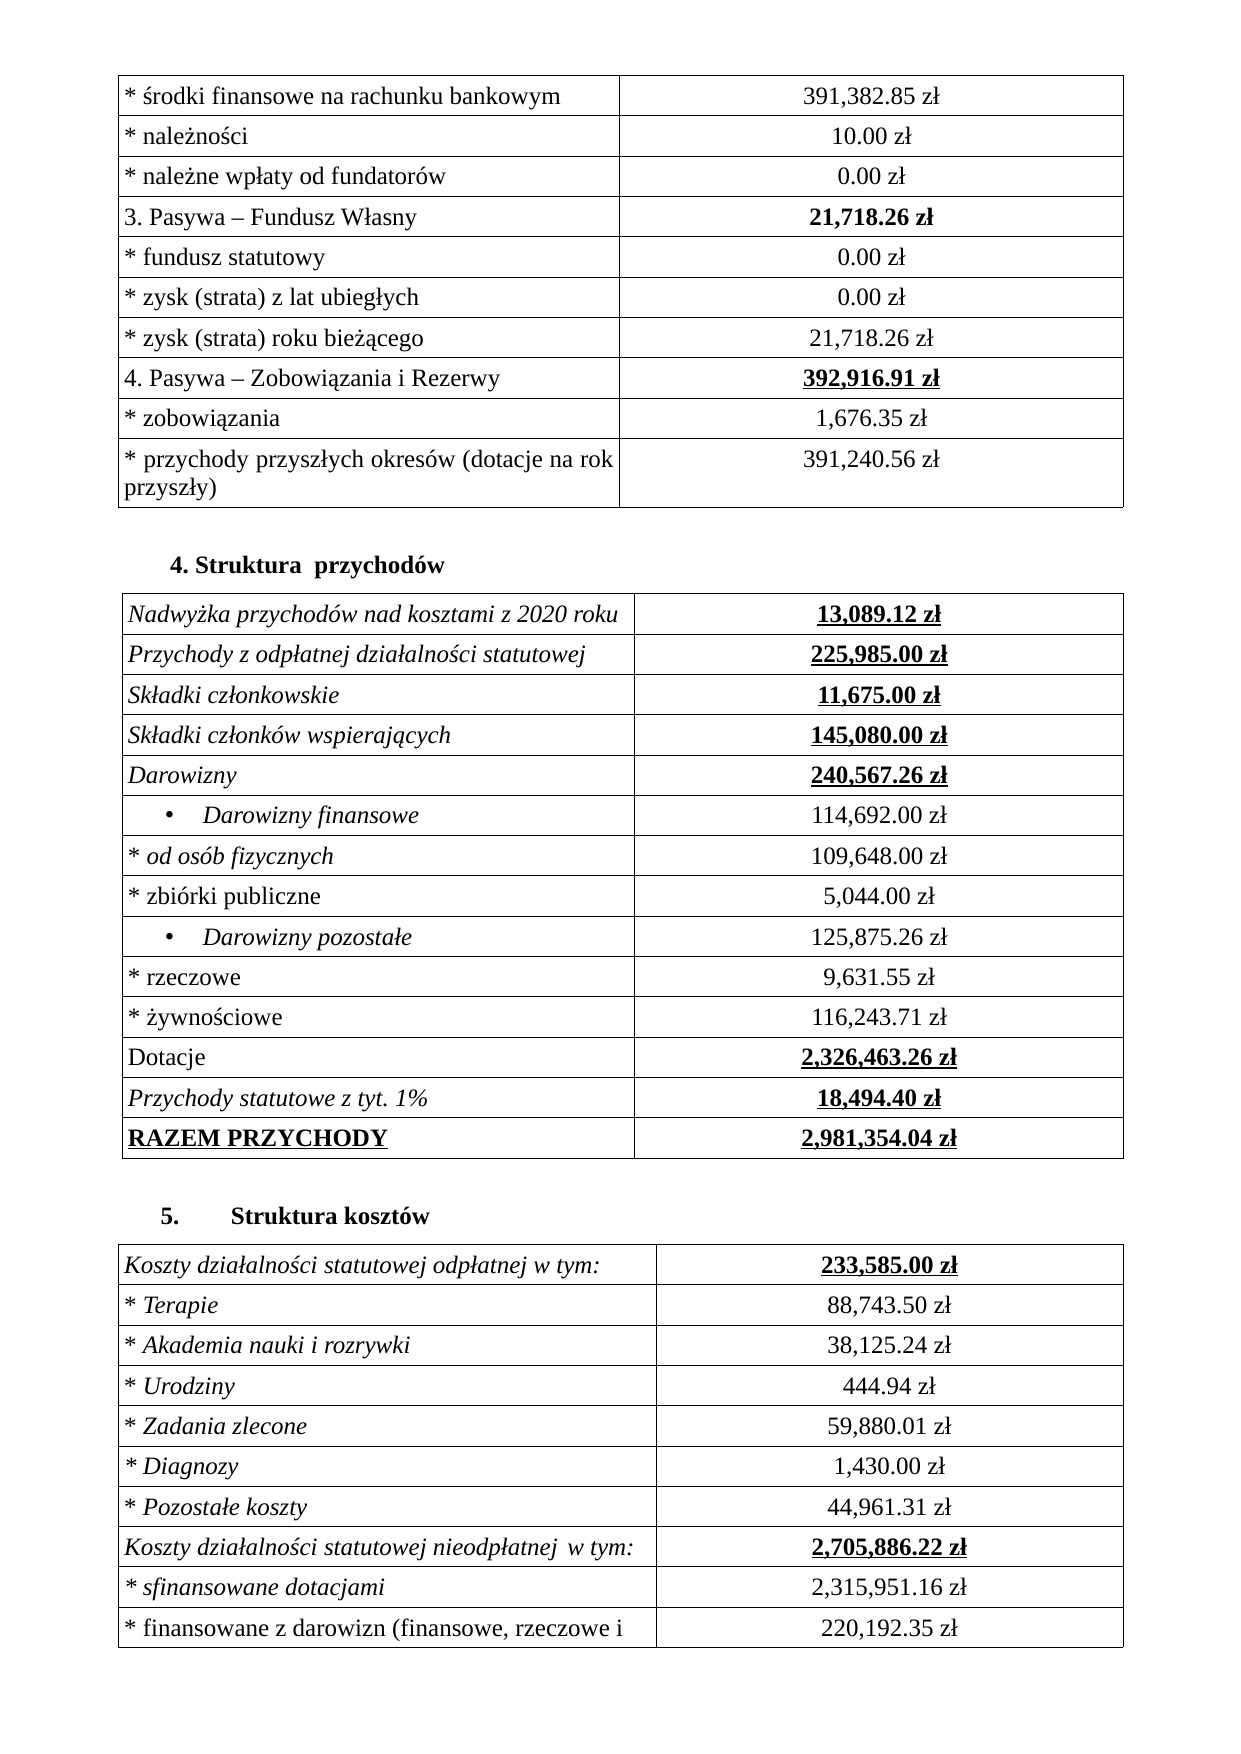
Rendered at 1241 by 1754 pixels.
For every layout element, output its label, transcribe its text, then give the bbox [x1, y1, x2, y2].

table_cell * Diagnozy [119, 1447, 656, 1486]
table_cell 145 080,00 zł [635, 715, 1123, 754]
table_cell * środki finansowe na rachunku bankowym [119, 76, 619, 115]
table_cell 444,94 zł [657, 1366, 1123, 1405]
table_cell 0,00 zł [620, 157, 1123, 196]
table_cell 3. Pasywa – Fundusz Własny [119, 197, 619, 236]
table_cell 88 743,50 zł [657, 1285, 1123, 1324]
table_cell 38 125,24 zł [657, 1326, 1123, 1365]
table_cell Przychody statutowe z tyt. 1% [123, 1078, 634, 1117]
table_cell 391 240,56 zł [620, 439, 1123, 507]
table_header Koszty działalności statutowej odpłatnej w tym: [119, 1245, 656, 1284]
table_cell 2 315 951,16 zł [657, 1567, 1123, 1607]
table_cell 225 985,00 zł [635, 635, 1123, 674]
table_cell 2 705 886,22 zł [657, 1527, 1123, 1566]
table_cell 5 044,00 zł [635, 876, 1123, 916]
table_cell * żywnościowe [123, 997, 634, 1037]
table_cell * przychody przyszłych okresów (dotacje na rok przyszły) [119, 439, 619, 507]
table_cell 391 382,85 zł [620, 76, 1123, 115]
table_cell 0,00 zł [620, 278, 1123, 317]
table_cell Darowizny [123, 756, 634, 795]
table_cell * zysk (strata) roku bieżącego [119, 318, 619, 357]
table_cell 0,00 zł [620, 237, 1123, 277]
table_cell * od osób fizycznych [123, 836, 634, 875]
table_cell 9 631,55 zł [635, 957, 1123, 996]
table_cell Składki członków wspierających [123, 715, 634, 754]
table_cell * Akademia nauki i rozrywki [119, 1326, 656, 1365]
table_cell * finansowane z darowizn (finansowe, rzeczowe i [119, 1608, 656, 1647]
table_cell Dotacje [123, 1038, 634, 1077]
table_cell * Zadania zlecone [119, 1406, 656, 1446]
table_header 233 585,00 zł [657, 1245, 1123, 1284]
table_cell 2 981 354,04 zł [635, 1118, 1123, 1158]
table_cell Składki członkowskie [123, 675, 634, 714]
table_cell * Urodziny [119, 1366, 656, 1405]
table_cell 220 192,35 zł [657, 1608, 1123, 1647]
table_cell 18 494,40 zł [635, 1078, 1123, 1117]
table_cell Darowizny pozostałe [123, 917, 634, 956]
table_cell * zobowiązania [119, 399, 619, 438]
table_cell 116 243,71 zł [635, 997, 1123, 1037]
table_cell 4. Pasywa – Zobowiązania i Rezerwy [119, 358, 619, 397]
table_cell 125 875,26 zł [635, 917, 1123, 956]
table_cell * należności [119, 116, 619, 156]
table_cell Darowizny finansowe [123, 796, 634, 835]
table_cell * zbiórki publiczne [123, 876, 634, 916]
table_cell 392 916,91 zł [620, 358, 1123, 397]
table_cell Koszty działalności statutowej nieodpłatnej w tym: [119, 1527, 656, 1566]
table_cell * Pozostałe koszty [119, 1487, 656, 1526]
text 4. Struktura przychodów [118, 550, 1122, 579]
table_cell * rzeczowe [123, 957, 634, 996]
table_cell * zysk (strata) z lat ubiegłych [119, 278, 619, 317]
table_cell * fundusz statutowy [119, 237, 619, 277]
table_cell 114 692,00 zł [635, 796, 1123, 835]
table_header Nadwyżka przychodów nad kosztami z 2020 roku [123, 594, 634, 633]
table_header 13 089,12 zł [635, 594, 1123, 633]
table_cell 1 676,35 zł [620, 399, 1123, 438]
table_cell 109 648,00 zł [635, 836, 1123, 875]
table_cell 2 326 463,26 zł [635, 1038, 1123, 1077]
table_cell 44 961,31 zł [657, 1487, 1123, 1526]
table_cell 240 567,26 zł [635, 756, 1123, 795]
table_cell * Terapie [119, 1285, 656, 1324]
table_cell 11 675,00 zł [635, 675, 1123, 714]
table_cell 59 880,01 zł [657, 1406, 1123, 1446]
table_cell Przychody z odpłatnej działalności statutowej [123, 635, 634, 674]
table_cell 21 718,26 zł [620, 197, 1123, 236]
table_cell * należne wpłaty od fundatorów [119, 157, 619, 196]
table_cell * sfinansowane dotacjami [119, 1567, 656, 1607]
table_cell RAZEM PRZYCHODY [123, 1118, 634, 1158]
list Struktura kosztów [118, 1201, 1122, 1229]
table_cell 21 718,26 zł [620, 318, 1123, 357]
table_cell 10,00 zł [620, 116, 1123, 156]
table_cell 1 430,00 zł [657, 1447, 1123, 1486]
